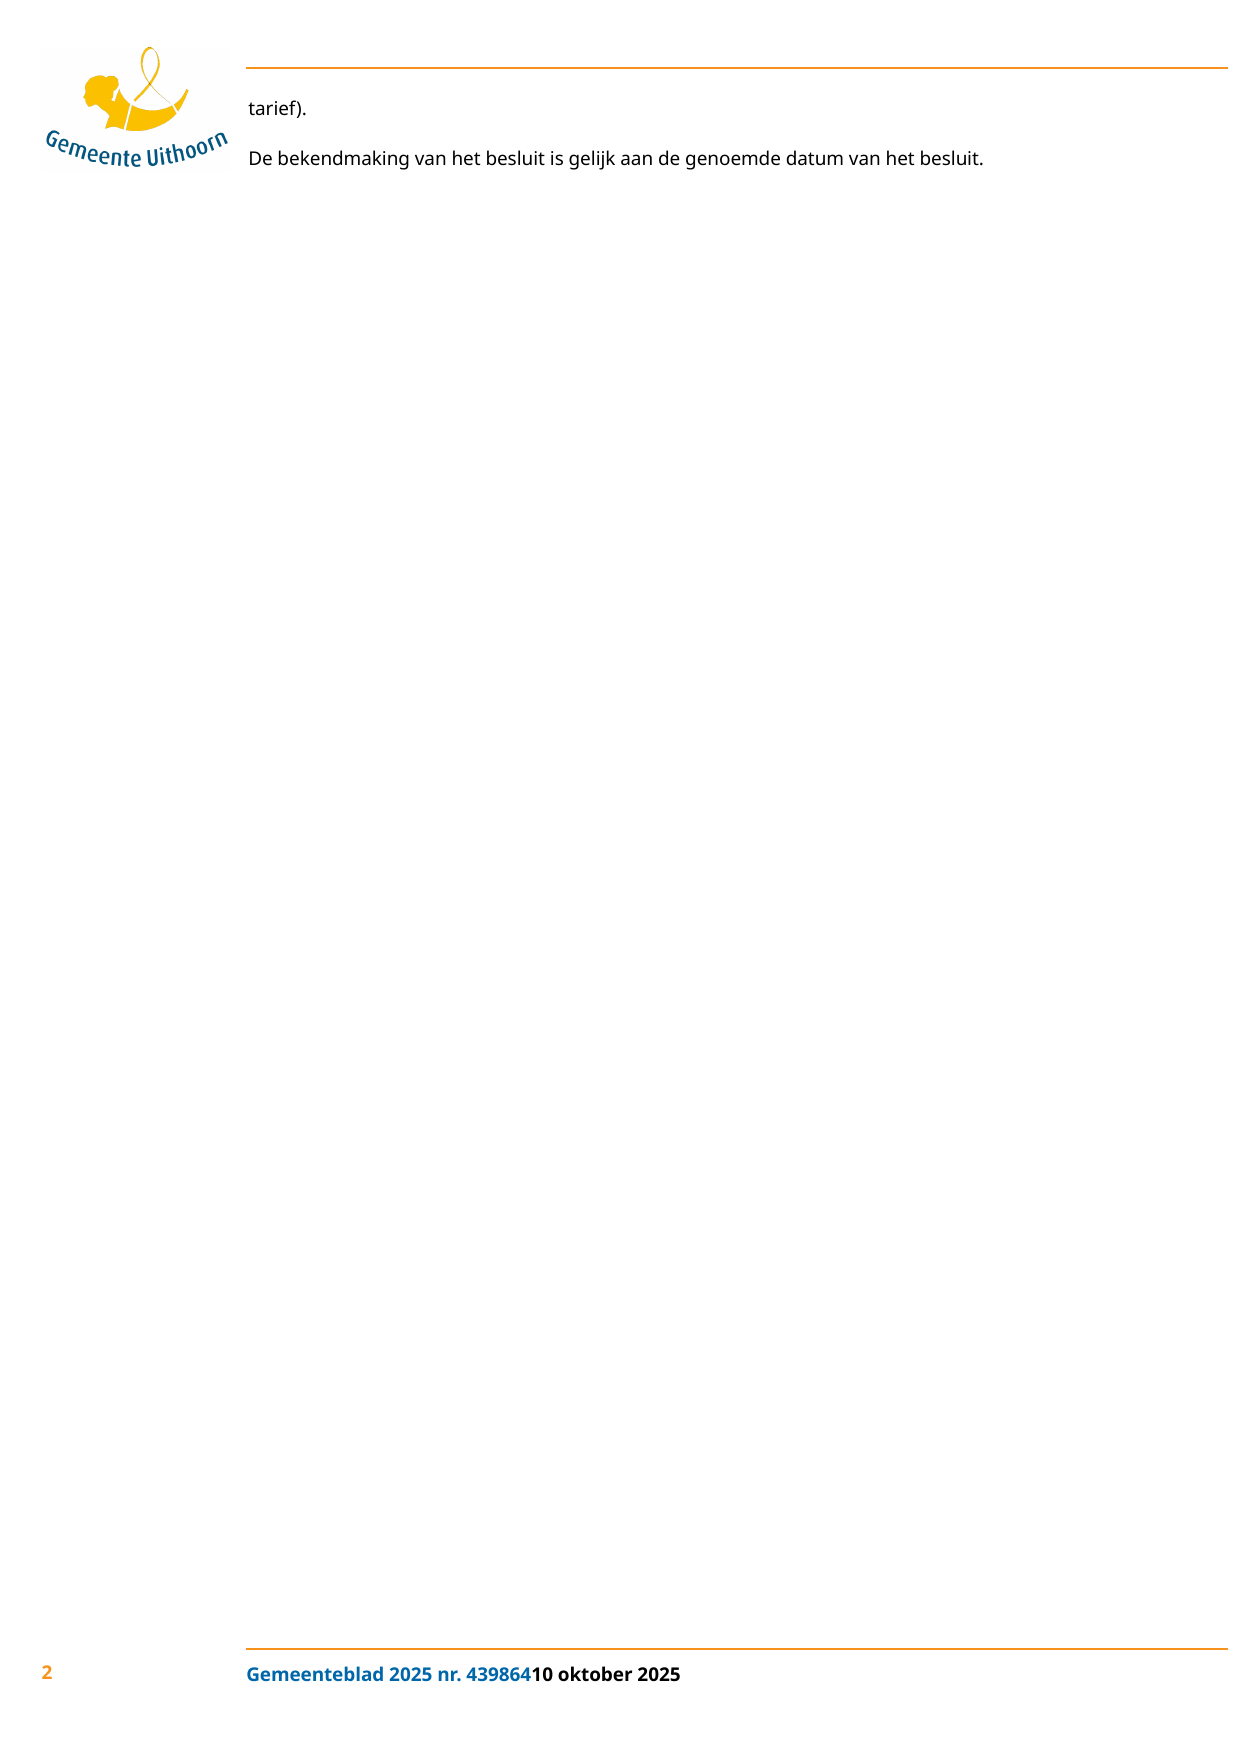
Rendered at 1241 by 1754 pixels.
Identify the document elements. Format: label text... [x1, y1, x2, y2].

text De bekendmaking van het besluit is gelijk aan de genoemde datum van het besluit. [248, 145, 1152, 171]
text tarief). [248, 95, 1152, 121]
picture [41, 47, 231, 172]
